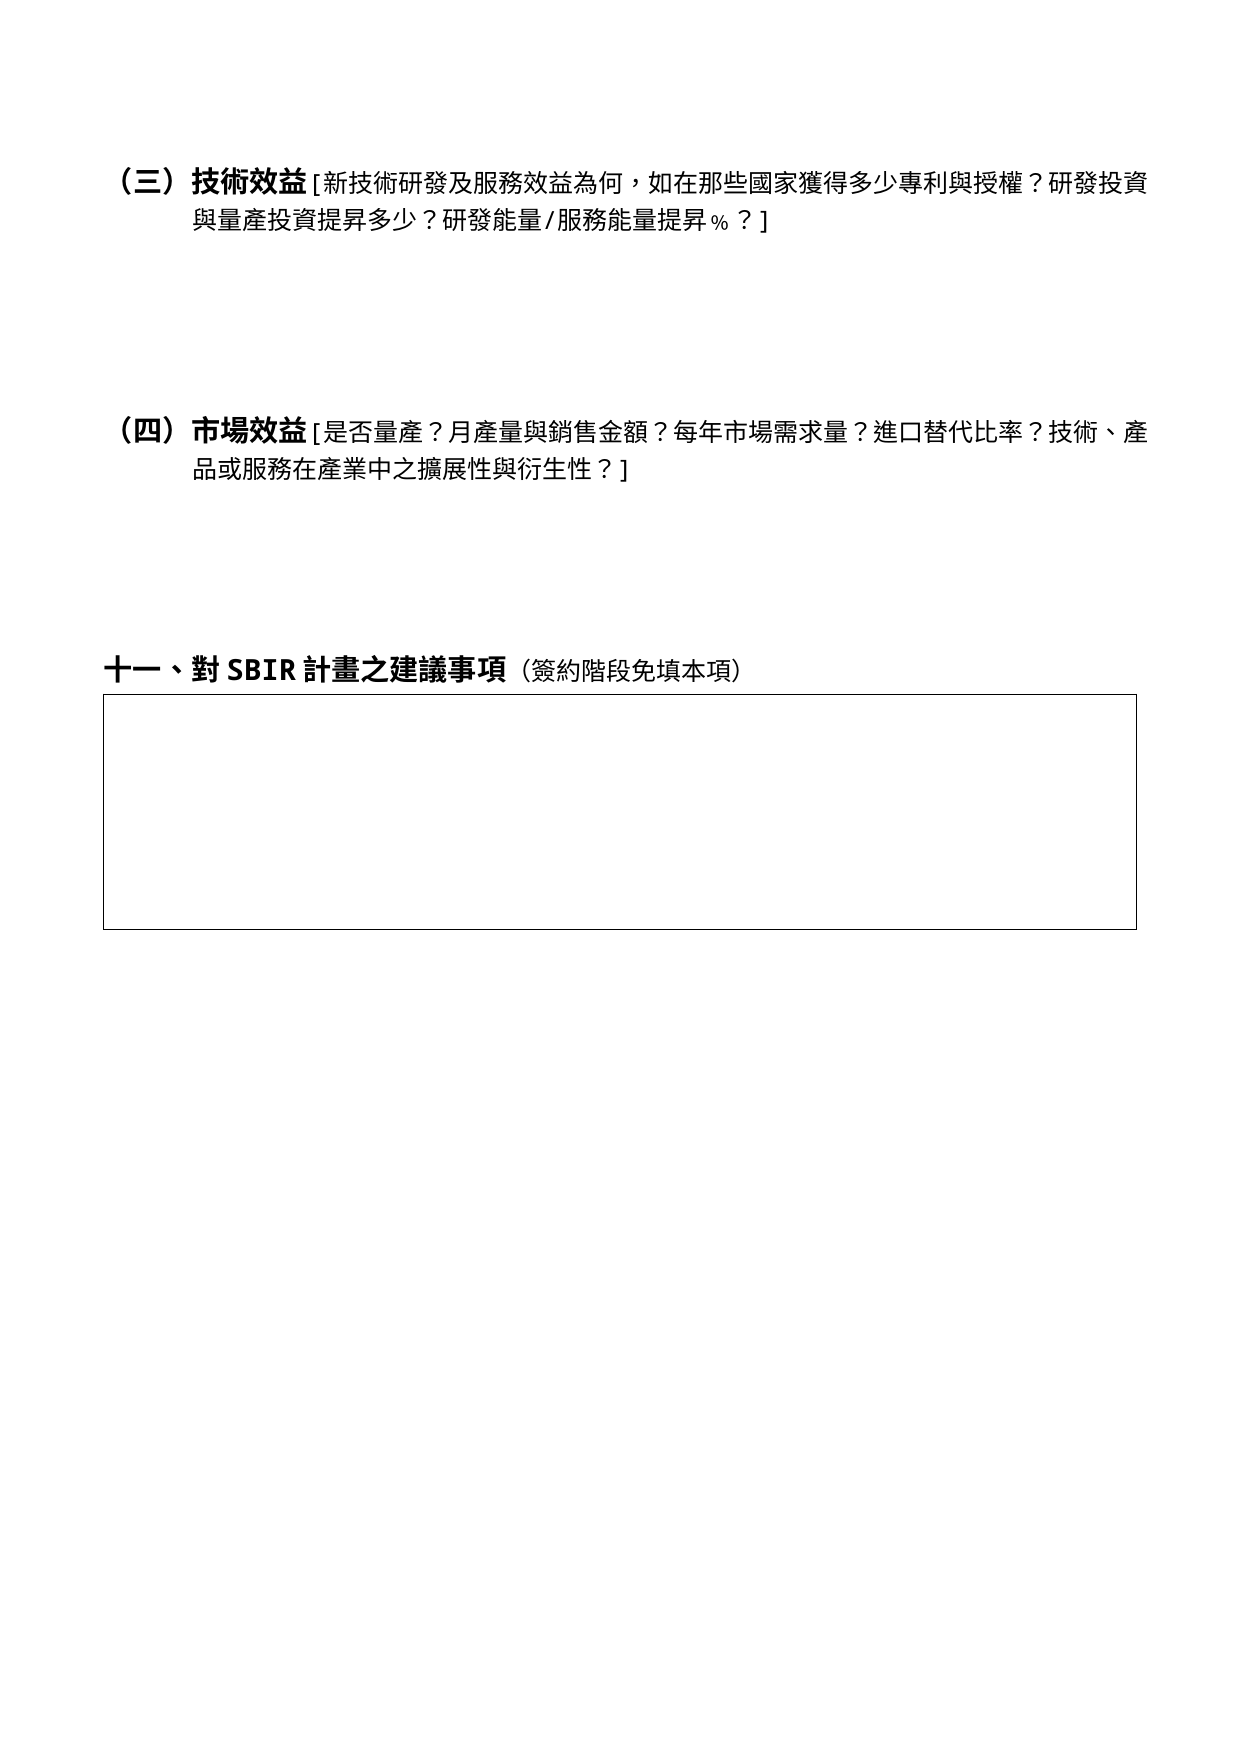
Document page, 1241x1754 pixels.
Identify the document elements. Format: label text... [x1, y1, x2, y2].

subtitle （四）市場效益[是否量產？月產量與銷售金額？每年市場需求量？進口替代比率？技術、產品或服務在產業中之擴展性與衍生性？] [104, 407, 1152, 486]
subtitle 十一、對SBIR計畫之建議事項（簽約階段免填本項） [103, 647, 1152, 689]
subtitle （三）技術效益[新技術研發及服務效益為何，如在那些國家獲得多少專利與授權？研發投資與量產投資提昇多少？研發能量/服務能量提昇﹪？] [104, 158, 1152, 237]
table_header [104, 695, 1136, 929]
